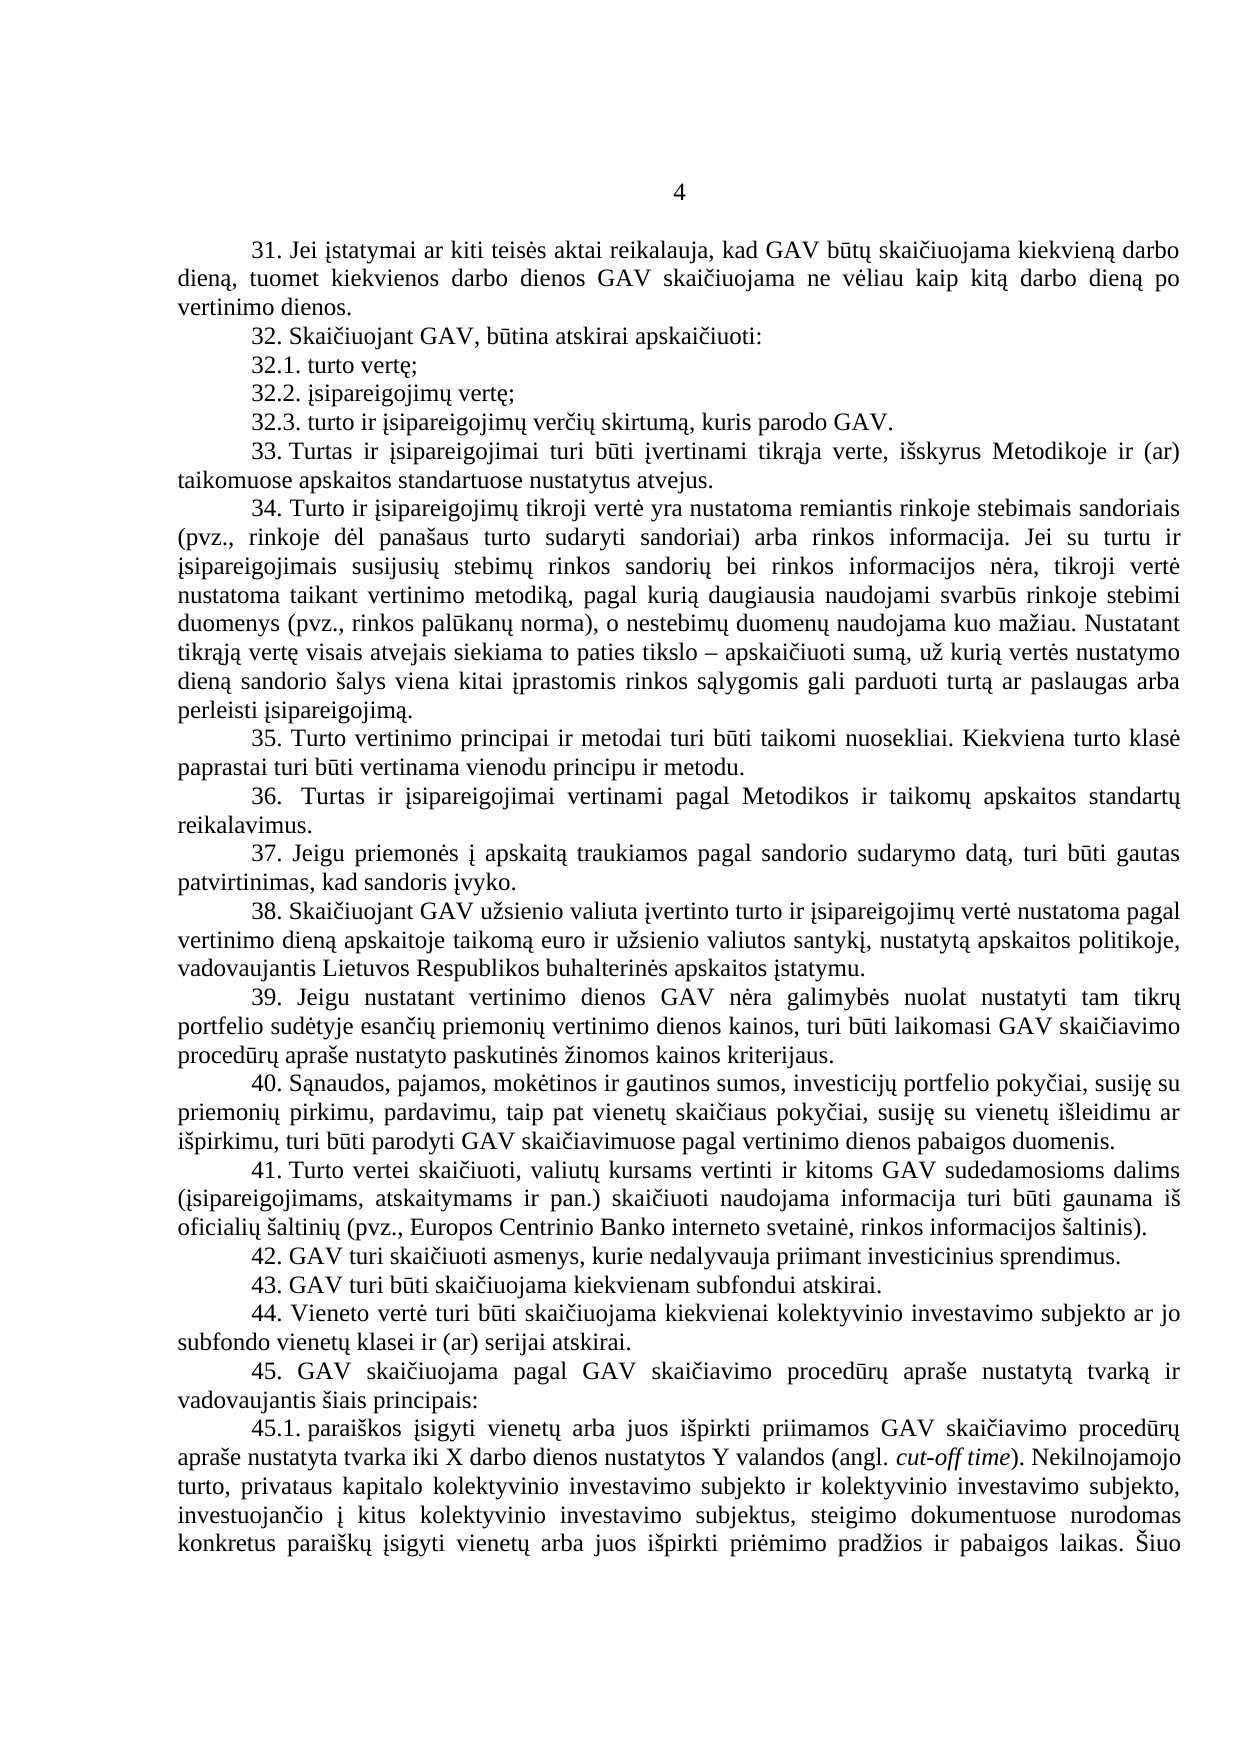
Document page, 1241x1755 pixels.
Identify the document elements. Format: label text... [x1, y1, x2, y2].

text 38. Skaičiuojant GAV užsienio valiuta įvertinto turto ir įsipareigojimų vertė nustatoma pagal vertinimo dieną apskaitoje taikomą euro ir užsienio valiutos santykį, nustatytą apskaitos politikoje, vadovaujantis Lietuvos Respublikos buhalterinės apskaitos įstatymu. [177, 896, 1181, 982]
text 33. Turtas ir įsipareigojimai turi būti įvertinami tikrąja verte, išskyrus Metodikoje ir (ar) taikomuose apskaitos standartuose nustatytus atvejus. [177, 436, 1181, 493]
text 32.1. turto vertę; [177, 350, 1181, 378]
text 45.1. paraiškos įsigyti vienetų arba juos išpirkti priimamos GAV skaičiavimo procedūrų apraše nustatyta tvarka iki X darbo dienos nustatytos Y valandos (angl. cut-off time). Nekilnojamojo turto, privataus kapitalo kolektyvinio investavimo subjekto ir kolektyvinio investavimo subjekto, investuojančio į kitus kolektyvinio investavimo subjektus, steigimo dokumentuose nurodomas konkretus paraiškų įsigyti vienetų arba juos išpirkti priėmimo pradžios ir pabaigos laikas. Šiuo [177, 1413, 1181, 1557]
text 32.3. turto ir įsipareigojimų verčių skirtumą, kuris parodo GAV. [177, 407, 1181, 436]
text 40. Sąnaudos, pajamos, mokėtinos ir gautinos sumos, investicijų portfelio pokyčiai, susiję su priemonių pirkimu, pardavimu, taip pat vienetų skaičiaus pokyčiai, susiję su vienetų išleidimu ar išpirkimu, turi būti parodyti GAV skaičiavimuose pagal vertinimo dienos pabaigos duomenis. [177, 1068, 1181, 1155]
text 34. Turto ir įsipareigojimų tikroji vertė yra nustatoma remiantis rinkoje stebimais sandoriais (pvz., rinkoje dėl panašaus turto sudaryti sandoriai) arba rinkos informacija. Jei su turtu ir įsipareigojimais susijusių stebimų rinkos sandorių bei rinkos informacijos nėra, tikroji vertė nustatoma taikant vertinimo metodiką, pagal kurią daugiausia naudojami svarbūs rinkoje stebimi duomenys (pvz., rinkos palūkanų norma), o nestebimų duomenų naudojama kuo mažiau. Nustatant tikrąją vertę visais atvejais siekiama to paties tikslo – apskaičiuoti sumą, už kurią vertės nustatymo dieną sandorio šalys viena kitai įprastomis rinkos sąlygomis gali parduoti turtą ar paslaugas arba perleisti įsipareigojimą. [177, 493, 1181, 723]
text 32. Skaičiuojant GAV, būtina atskirai apskaičiuoti: [177, 321, 1181, 350]
text 31. Jei įstatymai ar kiti teisės aktai reikalauja, kad GAV būtų skaičiuojama kiekvieną darbo dieną, tuomet kiekvienos darbo dienos GAV skaičiuojama ne vėliau kaip kitą darbo dieną po vertinimo dienos. [177, 235, 1181, 321]
text 44. Vieneto vertė turi būti skaičiuojama kiekvienai kolektyvinio investavimo subjekto ar jo subfondo vienetų klasei ir (ar) serijai atskirai. [177, 1298, 1181, 1356]
text 43. GAV turi būti skaičiuojama kiekvienam subfondui atskirai. [177, 1270, 1181, 1298]
text 35. Turto vertinimo principai ir metodai turi būti taikomi nuosekliai. Kiekviena turto klasė paprastai turi būti vertinama vienodu principu ir metodu. [177, 723, 1181, 781]
text 41. Turto vertei skaičiuoti, valiutų kursams vertinti ir kitoms GAV sudedamosioms dalims (įsipareigojimams, atskaitymams ir pan.) skaičiuoti naudojama informacija turi būti gaunama iš oficialių šaltinių (pvz., Europos Centrinio Banko interneto svetainė, rinkos informacijos šaltinis). [177, 1155, 1181, 1241]
text 32.2. įsipareigojimų vertę; [177, 378, 1181, 407]
text 42. GAV turi skaičiuoti asmenys, kurie nedalyvauja priimant investicinius sprendimus. [177, 1241, 1181, 1270]
text 36. Turtas ir įsipareigojimai vertinami pagal Metodikos ir taikomų apskaitos standartų reikalavimus. [177, 781, 1181, 838]
text 37. Jeigu priemonės į apskaitą traukiamos pagal sandorio sudarymo datą, turi būti gautas patvirtinimas, kad sandoris įvyko. [177, 838, 1181, 896]
text 39. Jeigu nustatant vertinimo dienos GAV nėra galimybės nuolat nustatyti tam tikrų portfelio sudėtyje esančių priemonių vertinimo dienos kainos, turi būti laikomasi GAV skaičiavimo procedūrų apraše nustatyto paskutinės žinomos kainos kriterijaus. [177, 982, 1181, 1068]
text 45. GAV skaičiuojama pagal GAV skaičiavimo procedūrų apraše nustatytą tvarką ir vadovaujantis šiais principais: [177, 1356, 1181, 1413]
